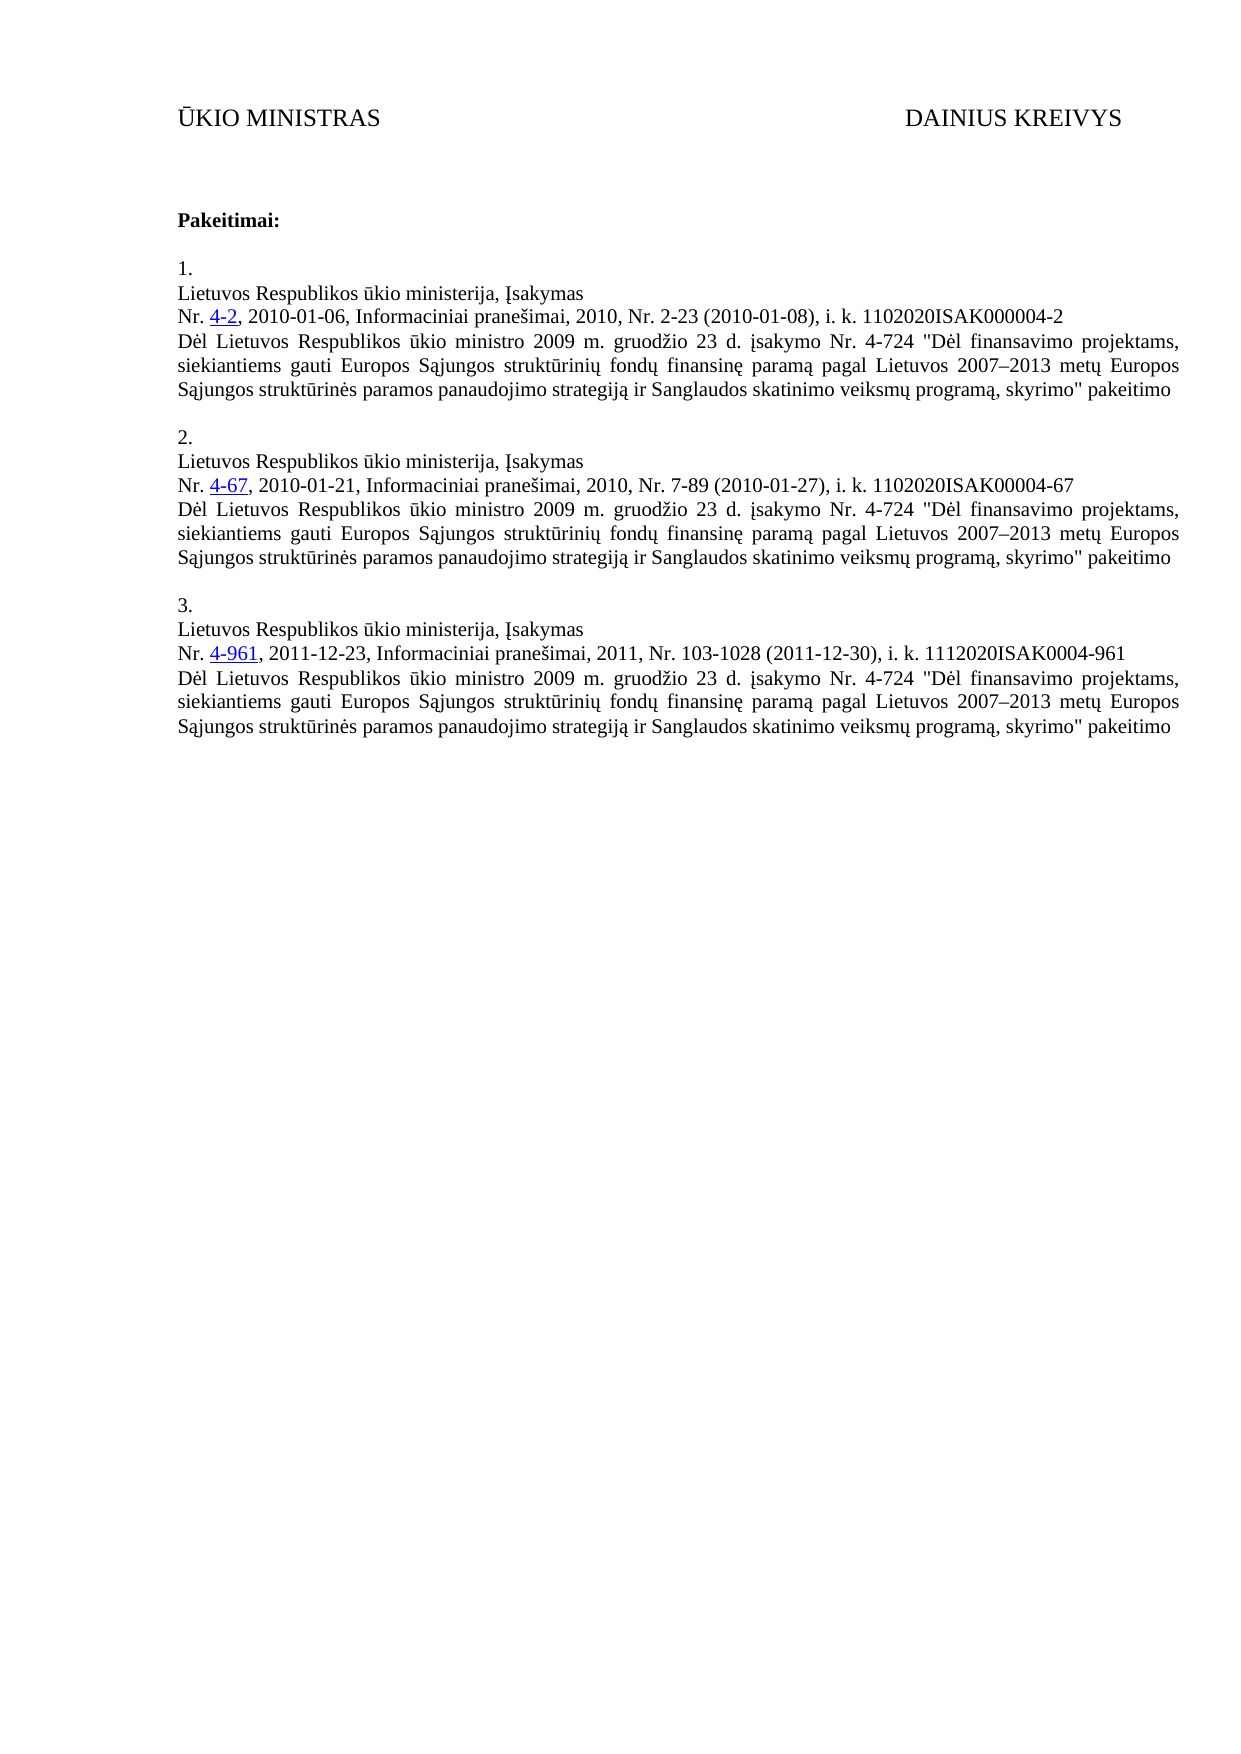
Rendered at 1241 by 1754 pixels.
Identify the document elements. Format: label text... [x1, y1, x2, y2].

text 3. [177, 593, 1181, 617]
text Pakeitimai: [177, 208, 1181, 232]
text Dėl Lietuvos Respublikos ūkio ministro 2009 m. gruodžio 23 d. įsakymo Nr. 4-724 "Dėl finansavimo projektams, siekiantiems gauti Europos Sąjungos struktūrinių fondų finansinę paramą pagal Lietuvos 2007–2013 metų Europos Sąjungos struktūrinės paramos panaudojimo strategiją ir Sanglaudos skatinimo veiksmų programą, skyrimo" pakeitimo [177, 665, 1181, 738]
text Lietuvos Respublikos ūkio ministerija, Įsakymas [177, 617, 1181, 641]
text Nr. 4-67, 2010-01-21, Informaciniai pranešimai, 2010, Nr. 7-89 (2010-01-27), i. k. 1102020ISAK00004-67 [177, 473, 1181, 497]
text Nr. 4-961, 2011-12-23, Informaciniai pranešimai, 2011, Nr. 103-1028 (2011-12-30), i. k. 1112020ISAK0004-961 [177, 641, 1181, 665]
text Ūkio ministras Dainius Kreivys [177, 103, 1181, 131]
text Lietuvos Respublikos ūkio ministerija, Įsakymas [177, 280, 1181, 304]
text Dėl Lietuvos Respublikos ūkio ministro 2009 m. gruodžio 23 d. įsakymo Nr. 4-724 "Dėl finansavimo projektams, siekiantiems gauti Europos Sąjungos struktūrinių fondų finansinę paramą pagal Lietuvos 2007–2013 metų Europos Sąjungos struktūrinės paramos panaudojimo strategiją ir Sanglaudos skatinimo veiksmų programą, skyrimo" pakeitimo [177, 497, 1181, 569]
text Nr. 4-2, 2010-01-06, Informaciniai pranešimai, 2010, Nr. 2-23 (2010-01-08), i. k. 1102020ISAK000004-2 [177, 304, 1181, 328]
text Lietuvos Respublikos ūkio ministerija, Įsakymas [177, 449, 1181, 473]
text 2. [177, 425, 1181, 449]
text Dėl Lietuvos Respublikos ūkio ministro 2009 m. gruodžio 23 d. įsakymo Nr. 4-724 "Dėl finansavimo projektams, siekiantiems gauti Europos Sąjungos struktūrinių fondų finansinę paramą pagal Lietuvos 2007–2013 metų Europos Sąjungos struktūrinės paramos panaudojimo strategiją ir Sanglaudos skatinimo veiksmų programą, skyrimo" pakeitimo [177, 328, 1181, 401]
text 1. [177, 256, 1181, 280]
